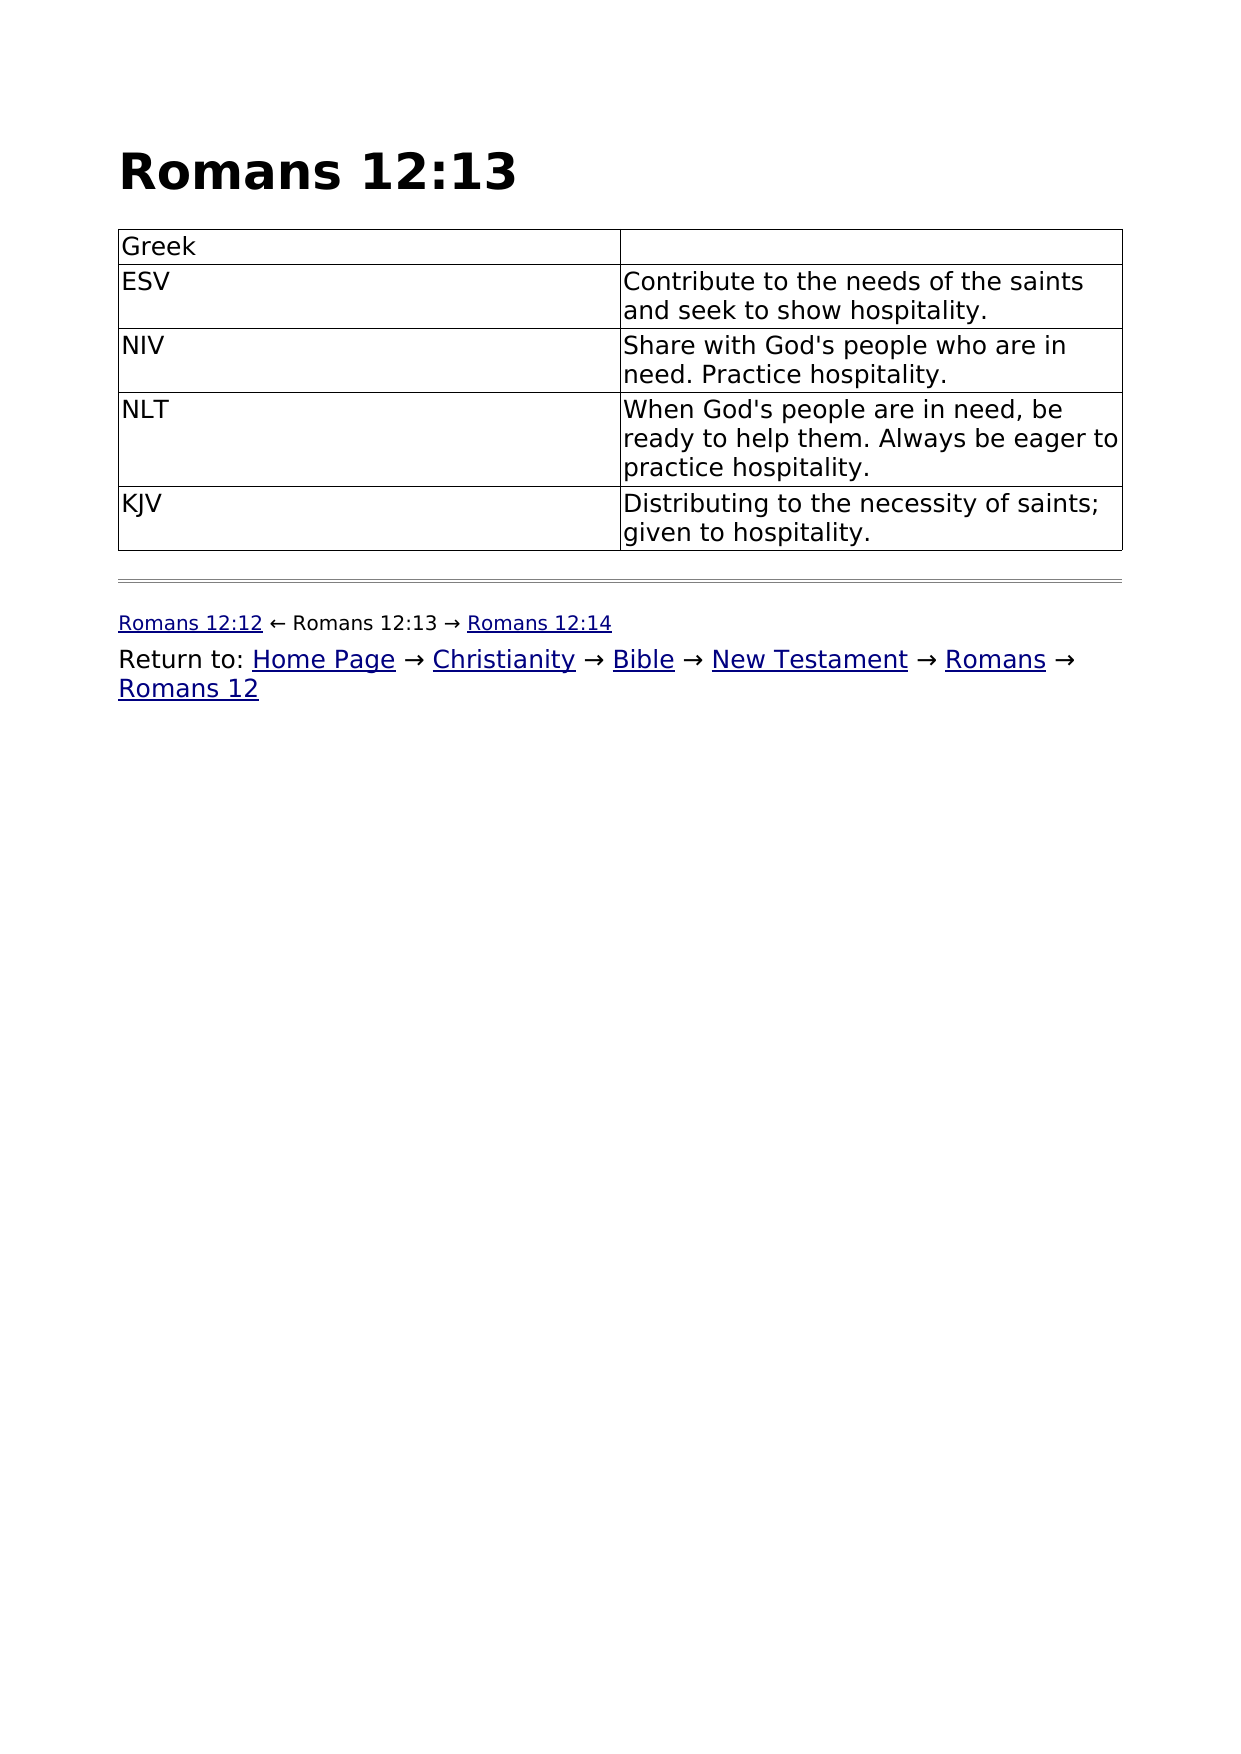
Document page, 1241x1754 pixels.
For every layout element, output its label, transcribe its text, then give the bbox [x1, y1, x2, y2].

text Romans 12:12 ← Romans 12:13 → Romans 12:14 [118, 611, 1122, 645]
table_cell NIV [119, 329, 620, 392]
table_cell ESV [119, 265, 620, 328]
table_cell Contribute to the needs of the saints and seek to show hospitality. [621, 265, 1122, 328]
table_cell KJV [119, 487, 620, 550]
table_cell NLT [119, 393, 620, 486]
table_cell Share with God's people who are in need. Practice hospitality. [621, 329, 1122, 392]
table_cell When God's people are in need, be ready to help them. Always be eager to practice hospitality. [621, 393, 1122, 486]
table_header [621, 230, 1122, 264]
table_cell Distributing to the necessity of saints; given to hospitality. [621, 487, 1122, 550]
text Return to: Home Page → Christianity → Bible → New Testament → Romans → Romans 12 [118, 645, 1122, 704]
table_header Greek [119, 230, 620, 264]
subtitle Romans 12:13 [118, 143, 1122, 201]
